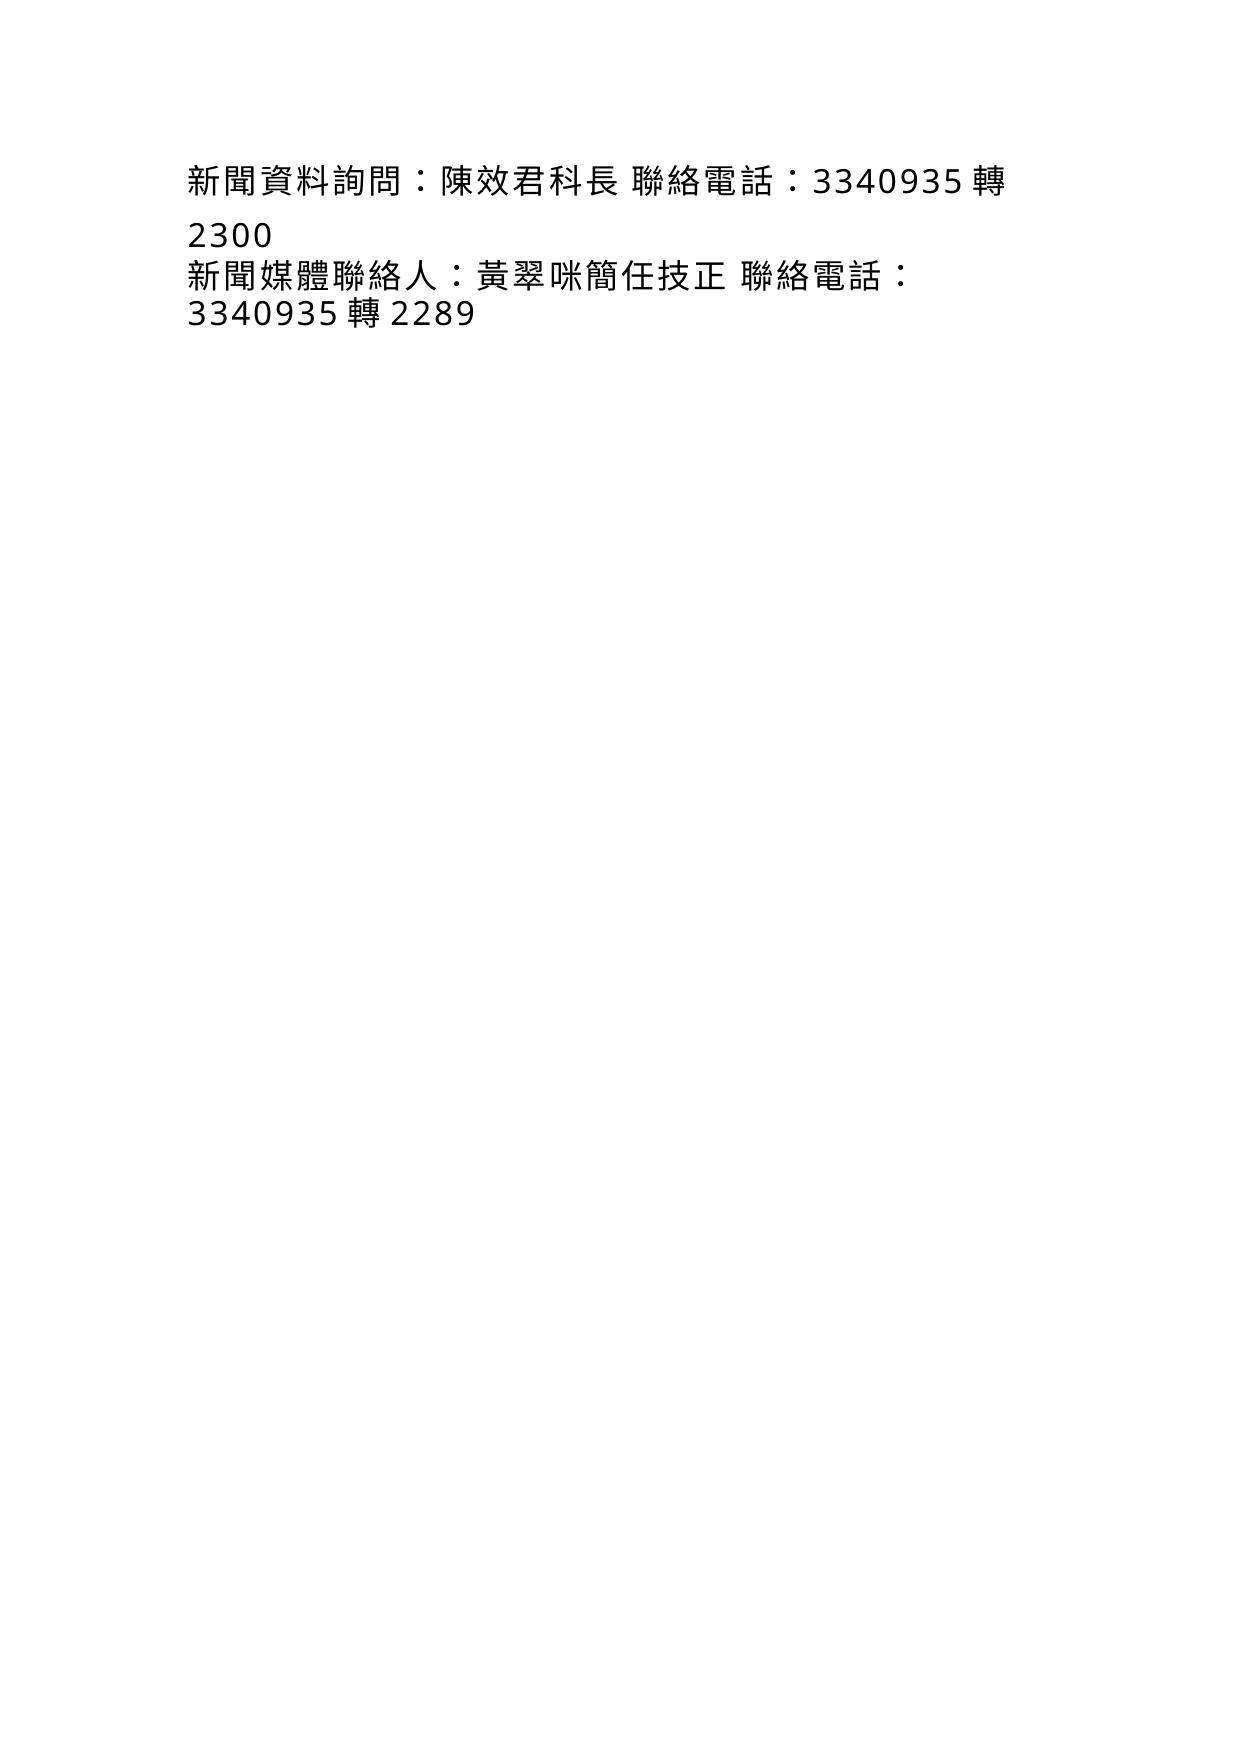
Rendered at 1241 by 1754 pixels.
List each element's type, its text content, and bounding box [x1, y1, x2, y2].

text 新聞媒體聯絡人：黃翠咪簡任技正 聯絡電話：3340935轉2289 [187, 258, 1053, 333]
text 新聞資料詢問：陳效君科長 聯絡電話：3340935轉2300 [187, 150, 1053, 258]
